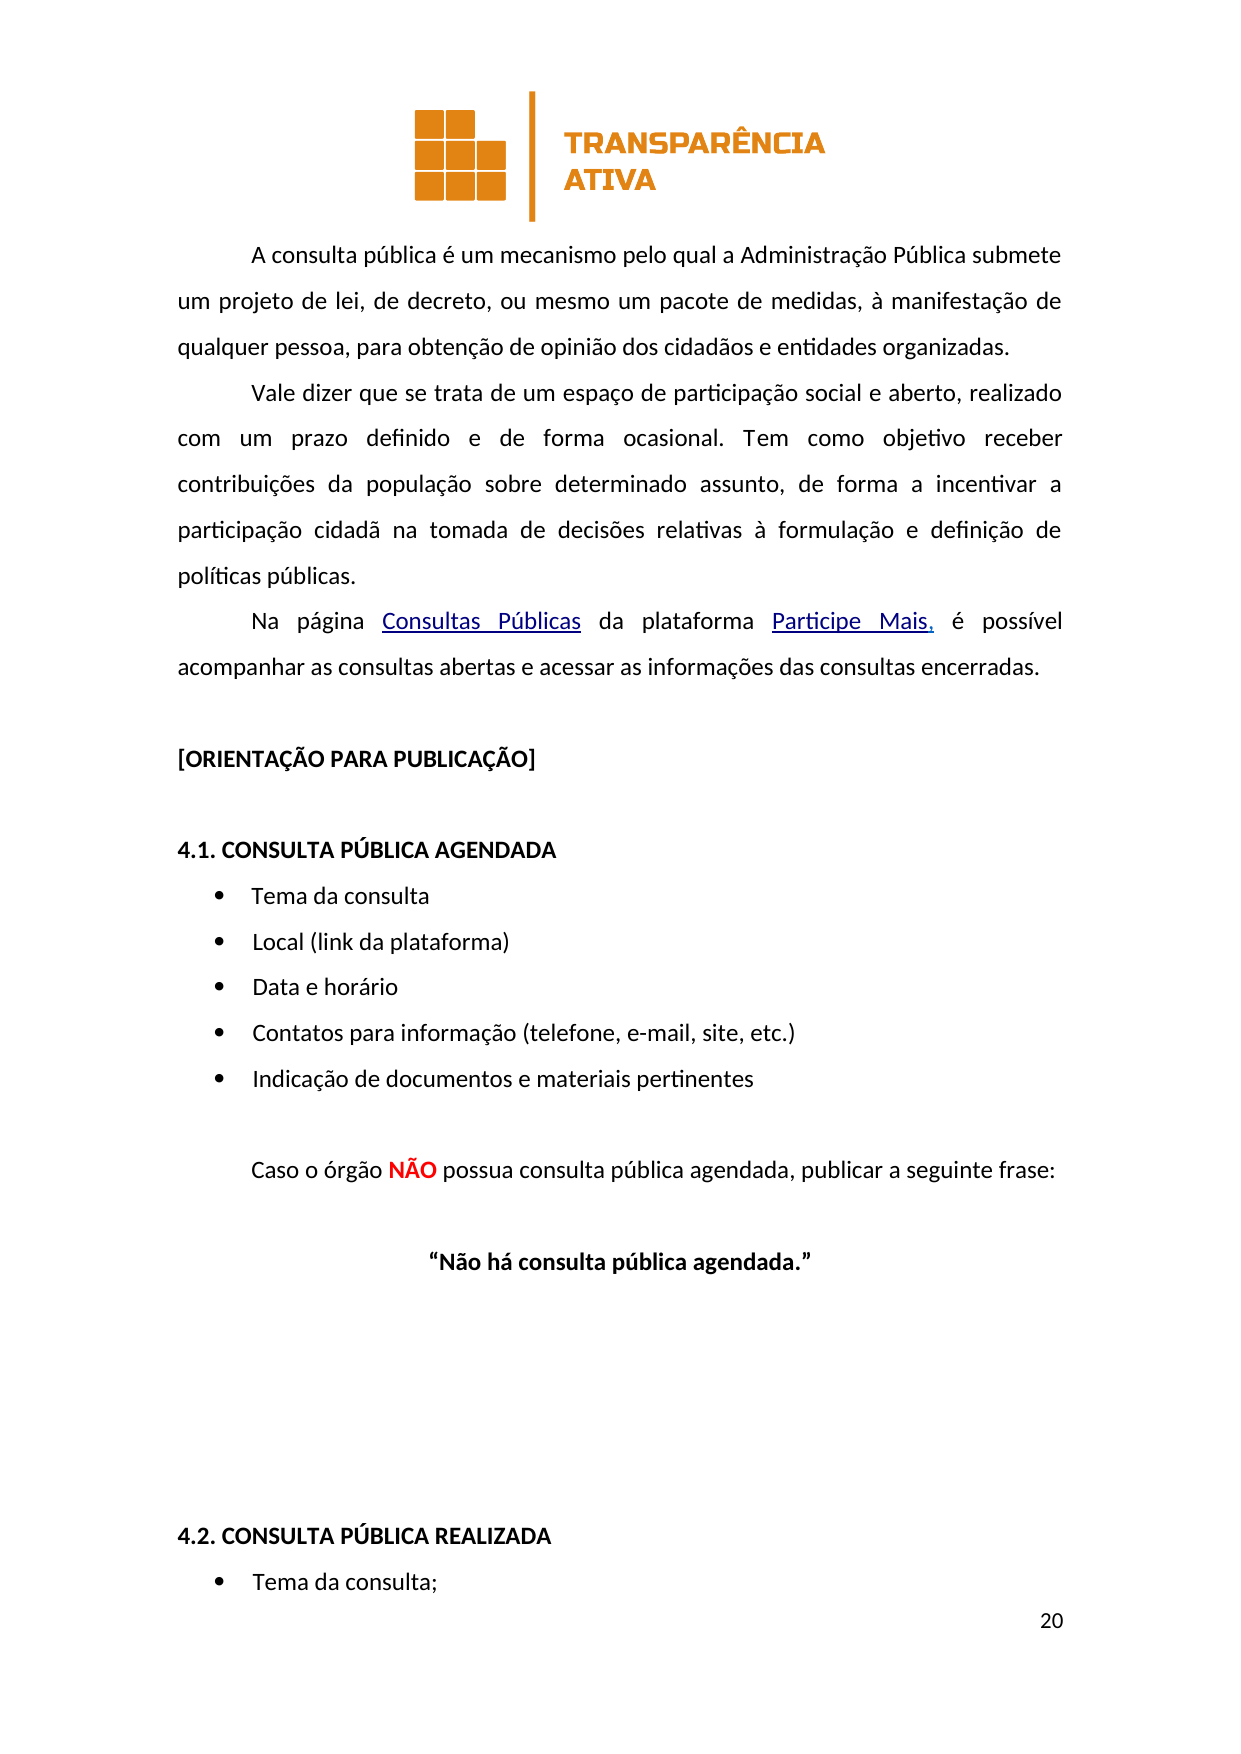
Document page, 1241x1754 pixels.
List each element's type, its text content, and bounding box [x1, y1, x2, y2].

list Indicação de documentos e materiais pertinentes [215, 1063, 1063, 1093]
text [ORIENTAÇÃO PARA PUBLICAÇÃO] [177, 743, 1063, 773]
text 4.2. CONSULTA PÚBLICA REALIZADA [373, 1520, 788, 1551]
text 4.2. CONSULTA PÚBLICA REALIZADA [305, 1520, 360, 1551]
list Tema da consulta; [583, 1584, 697, 1590]
list Data e horário [215, 971, 1063, 1002]
list Tema da consulta; [763, 1566, 788, 1596]
list Tema da consulta; [225, 1566, 277, 1596]
list Tema da consulta; [402, 1584, 580, 1596]
list Tema da consulta; [1024, 1566, 1052, 1596]
list Tema da consulta; [876, 1566, 930, 1596]
text 4.2. CONSULTA PÚBLICA REALIZADA [583, 1526, 761, 1551]
list Tema da consulta; [845, 1566, 858, 1596]
text 4.2. CONSULTA PÚBLICA REALIZADA [177, 1520, 223, 1551]
list Tema da consulta [215, 880, 1063, 910]
list Tema da consulta; [822, 1566, 844, 1596]
text A consulta pública é um mecanismo pelo qual a Administração Pública submete um projeto de lei, de decreto, ou mesmo um pacote de medidas, à manifestação de qualquer pessoa, para obtenção de opinião dos cidadãos e entidades organizadas. [177, 240, 1063, 362]
text 4.2. CONSULTA PÚBLICA REALIZADA [876, 1520, 916, 1551]
list Tema da consulta; [429, 1584, 580, 1590]
list Tema da consulta; [583, 1566, 761, 1596]
list Local (link da plataforma) [215, 926, 1063, 956]
text Vale dizer que se trata de um espaço de participação social e aberto, realizado com um prazo definido e de forma ocasional. Tem como objetivo receber contribuições da população sobre determinado assunto, de forma a incentivar a participação cidadã na tomada de decisões relativas à formulação e definição de políticas públicas. [177, 377, 1063, 590]
list Tema da consulta; [267, 1577, 316, 1596]
text “Não há consulta pública agendada.” [177, 1246, 1063, 1276]
text 4.2. CONSULTA PÚBLICA REALIZADA [975, 1533, 1023, 1547]
list Tema da consulta; [796, 1566, 821, 1596]
list Contatos para informação (telefone, e-mail, site, etc.) [215, 1017, 1063, 1048]
list Tema da consulta; [946, 1566, 974, 1596]
list Tema da consulta; [975, 1567, 1023, 1596]
text 4.2. CONSULTA PÚBLICA REALIZADA [279, 1520, 303, 1551]
text 4.2. CONSULTA PÚBLICA REALIZADA [821, 1520, 844, 1551]
text 4.1. CONSULTA PÚBLICA AGENDADA [177, 834, 1063, 865]
text Caso o órgão NÃO possua consulta pública agendada, publicar a seguinte frase: [177, 1154, 1063, 1185]
list Tema da consulta; [305, 1566, 581, 1596]
list Tema da consulta; [583, 1591, 682, 1596]
list Tema da consulta; [273, 1566, 303, 1580]
text Na página Consultas Públicas da plataforma Participe Mais, é possível acompanhar as consultas abertas e acessar as informações das consultas encerradas. [177, 606, 1063, 682]
text 4.2. CONSULTA PÚBLICA REALIZADA [225, 1520, 277, 1551]
